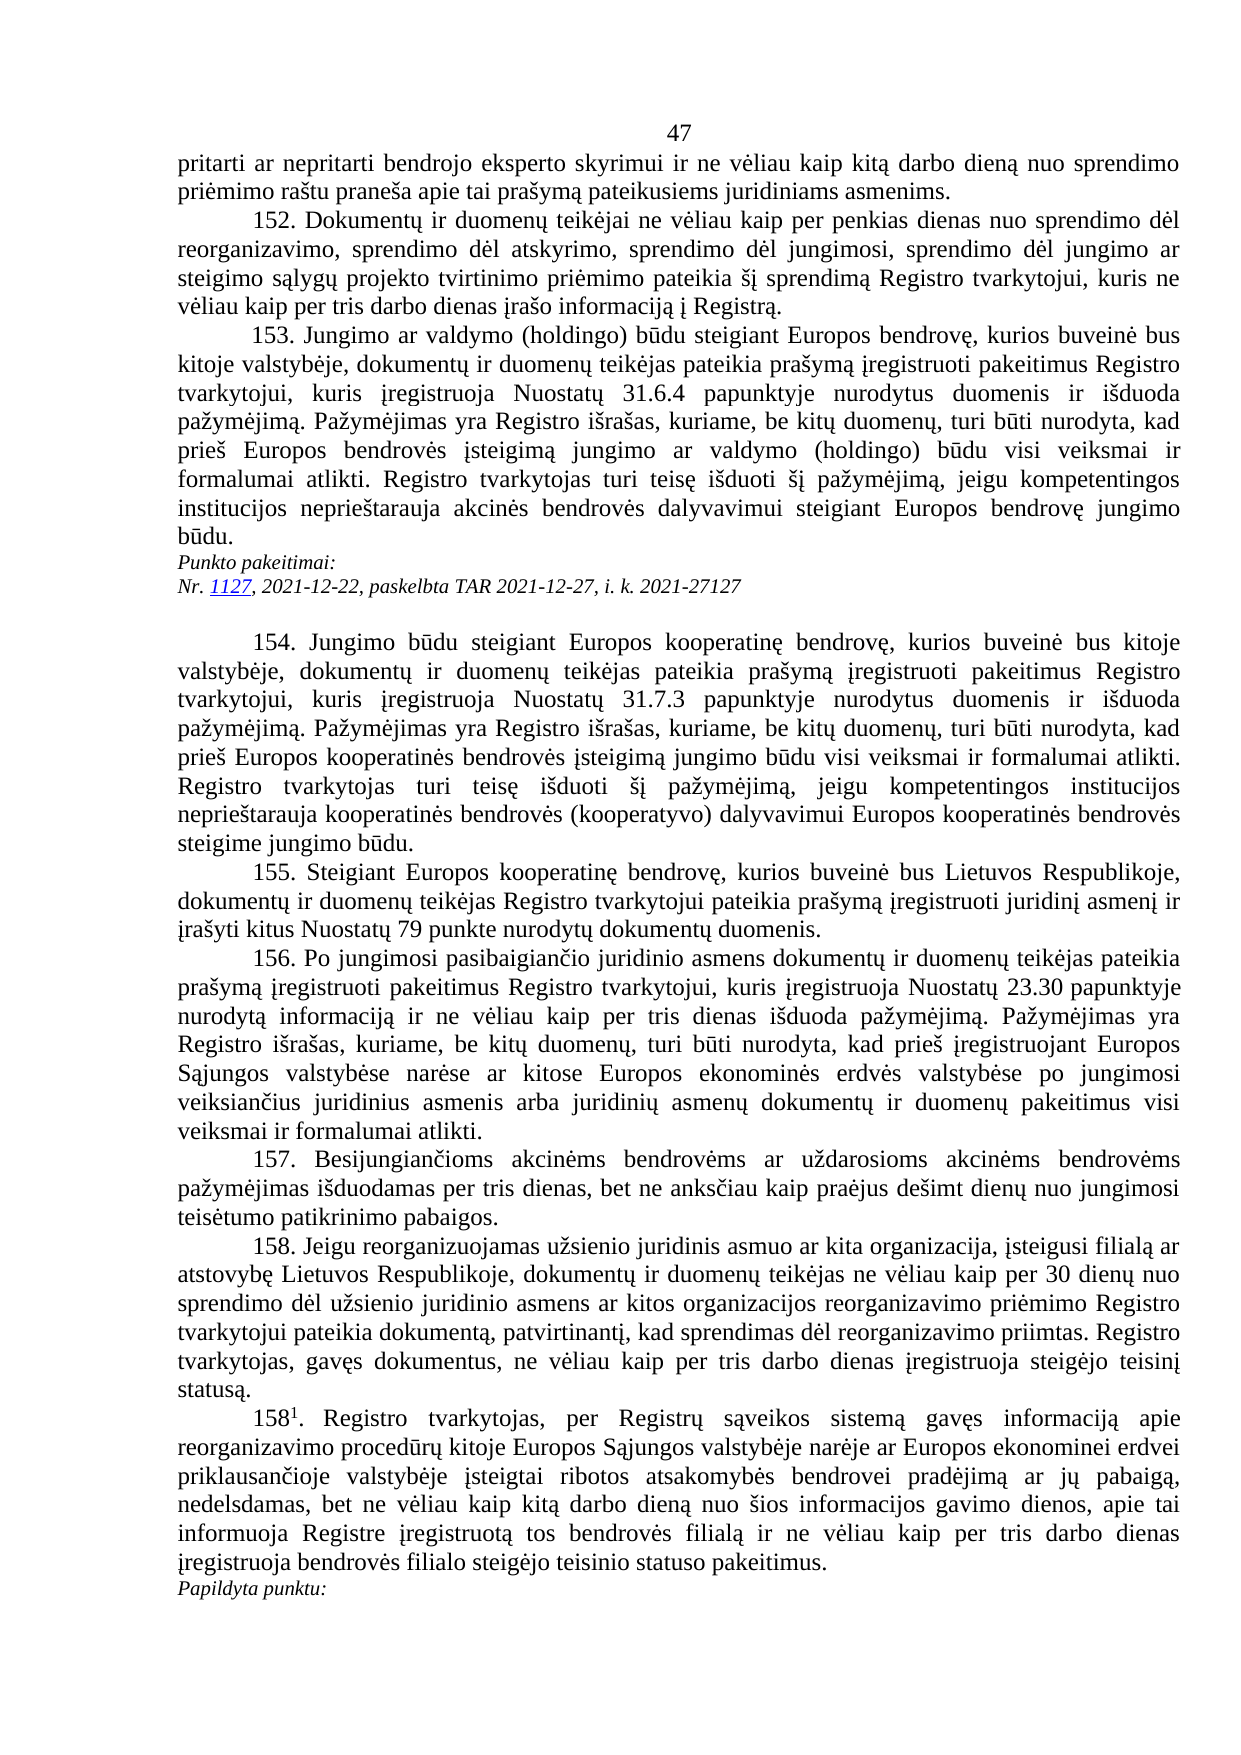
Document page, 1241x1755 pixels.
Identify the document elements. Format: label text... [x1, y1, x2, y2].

text 157. Besijungiančioms akcinėms bendrovėms ar uždarosioms akcinėms bendrovėms pažymėjimas išduodamas per tris dienas, bet ne anksčiau kaip praėjus dešimt dienų nuo jungimosi teisėtumo patikrinimo pabaigos. [177, 1144, 1181, 1231]
text 158. Jeigu reorganizuojamas užsienio juridinis asmuo ar kita organizacija, įsteigusi filialą ar atstovybę Lietuvos Respublikoje, dokumentų ir duomenų teikėjas ne vėliau kaip per 30 dienų nuo sprendimo dėl užsienio juridinio asmens ar kitos organizacijos reorganizavimo priėmimo Registro tvarkytojui pateikia dokumentą, patvirtinantį, kad sprendimas dėl reorganizavimo priimtas. Registro tvarkytojas, gavęs dokumentus, ne vėliau kaip per tris darbo dienas įregistruoja steigėjo teisinį statusą. [177, 1231, 1181, 1403]
text 153. Jungimo ar valdymo (holdingo) būdu steigiant Europos bendrovę, kurios buveinė bus kitoje valstybėje, dokumentų ir duomenų teikėjas pateikia prašymą įregistruoti pakeitimus Registro tvarkytojui, kuris įregistruoja Nuostatų 31.6.4 papunktyje nurodytus duomenis ir išduoda pažymėjimą. Pažymėjimas yra Registro išrašas, kuriame, be kitų duomenų, turi būti nurodyta, kad prieš Europos bendrovės įsteigimą jungimo ar valdymo (holdingo) būdu visi veiksmai ir formalumai atlikti. Registro tvarkytojas turi teisę išduoti šį pažymėjimą, jeigu kompetentingos institucijos neprieštarauja akcinės bendrovės dalyvavimui steigiant Europos bendrovę jungimo būdu. [177, 320, 1181, 550]
text 154. Jungimo būdu steigiant Europos kooperatinę bendrovę, kurios buveinė bus kitoje valstybėje, dokumentų ir duomenų teikėjas pateikia prašymą įregistruoti pakeitimus Registro tvarkytojui, kuris įregistruoja Nuostatų 31.7.3 papunktyje nurodytus duomenis ir išduoda pažymėjimą. Pažymėjimas yra Registro išrašas, kuriame, be kitų duomenų, turi būti nurodyta, kad prieš Europos kooperatinės bendrovės įsteigimą jungimo būdu visi veiksmai ir formalumai atlikti. Registro tvarkytojas turi teisę išduoti šį pažymėjimą, jeigu kompetentingos institucijos neprieštarauja kooperatinės bendrovės (kooperatyvo) dalyvavimui Europos kooperatinės bendrovės steigime jungimo būdu. [177, 627, 1181, 857]
text Punkto pakeitimai: [177, 550, 1181, 574]
text 155. Steigiant Europos kooperatinę bendrovę, kurios buveinė bus Lietuvos Respublikoje, dokumentų ir duomenų teikėjas Registro tvarkytojui pateikia prašymą įregistruoti juridinį asmenį ir įrašyti kitus Nuostatų 79 punkte nurodytų dokumentų duomenis. [177, 857, 1181, 943]
text 152. Dokumentų ir duomenų teikėjai ne vėliau kaip per penkias dienas nuo sprendimo dėl reorganizavimo, sprendimo dėl atskyrimo, sprendimo dėl jungimosi, sprendimo dėl jungimo ar steigimo sąlygų projekto tvirtinimo priėmimo pateikia šį sprendimą Registro tvarkytojui, kuris ne vėliau kaip per tris darbo dienas įrašo informaciją į Registrą. [177, 205, 1181, 320]
text Nr. 1127, 2021-12-22, paskelbta TAR 2021-12-27, i. k. 2021-27127 [177, 574, 1181, 598]
text pritarti ar nepritarti bendrojo eksperto skyrimui ir ne vėliau kaip kitą darbo dieną nuo sprendimo priėmimo raštu praneša apie tai prašymą pateikusiems juridiniams asmenims. [177, 148, 1181, 205]
text 156. Po jungimosi pasibaigiančio juridinio asmens dokumentų ir duomenų teikėjas pateikia prašymą įregistruoti pakeitimus Registro tvarkytojui, kuris įregistruoja Nuostatų 23.30 papunktyje nurodytą informaciją ir ne vėliau kaip per tris dienas išduoda pažymėjimą. Pažymėjimas yra Registro išrašas, kuriame, be kitų duomenų, turi būti nurodyta, kad prieš įregistruojant Europos Sąjungos valstybėse narėse ar kitose Europos ekonominės erdvės valstybėse po jungimosi veiksiančius juridinius asmenis arba juridinių asmenų dokumentų ir duomenų pakeitimus visi veiksmai ir formalumai atlikti. [177, 943, 1181, 1144]
text Papildyta punktu: [177, 1576, 1181, 1600]
text 1581. Registro tvarkytojas, per Registrų sąveikos sistemą gavęs informaciją apie reorganizavimo procedūrų kitoje Europos Sąjungos valstybėje narėje ar Europos ekonominei erdvei priklausančioje valstybėje įsteigtai ribotos atsakomybės bendrovei pradėjimą ar jų pabaigą, nedelsdamas, bet ne vėliau kaip kitą darbo dieną nuo šios informacijos gavimo dienos, apie tai informuoja Registre įregistruotą tos bendrovės filialą ir ne vėliau kaip per tris darbo dienas įregistruoja bendrovės filialo steigėjo teisinio statuso pakeitimus. [177, 1403, 1181, 1576]
